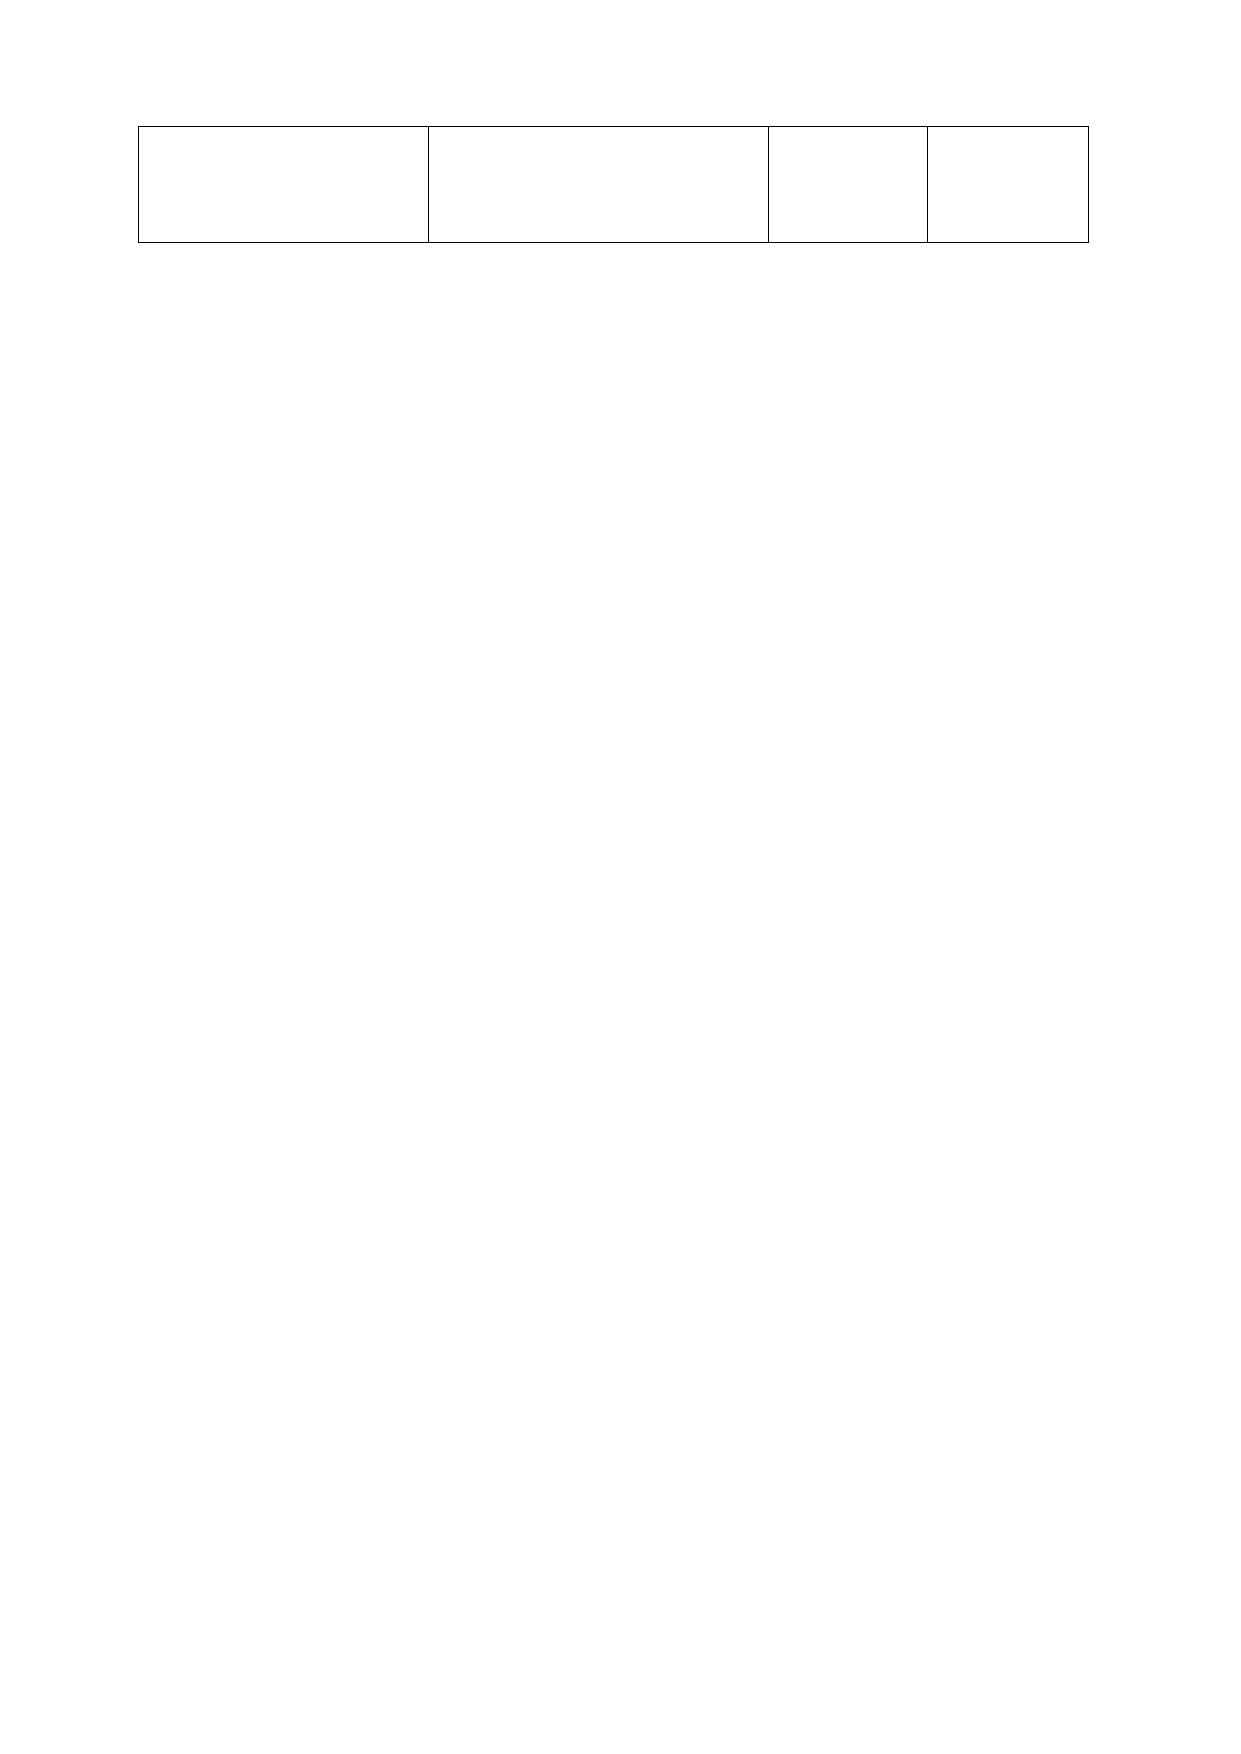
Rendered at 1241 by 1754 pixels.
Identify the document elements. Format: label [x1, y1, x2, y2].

table_cell [928, 127, 1088, 242]
table_cell [769, 127, 927, 242]
table_cell [429, 127, 768, 242]
table_cell [139, 127, 428, 242]
